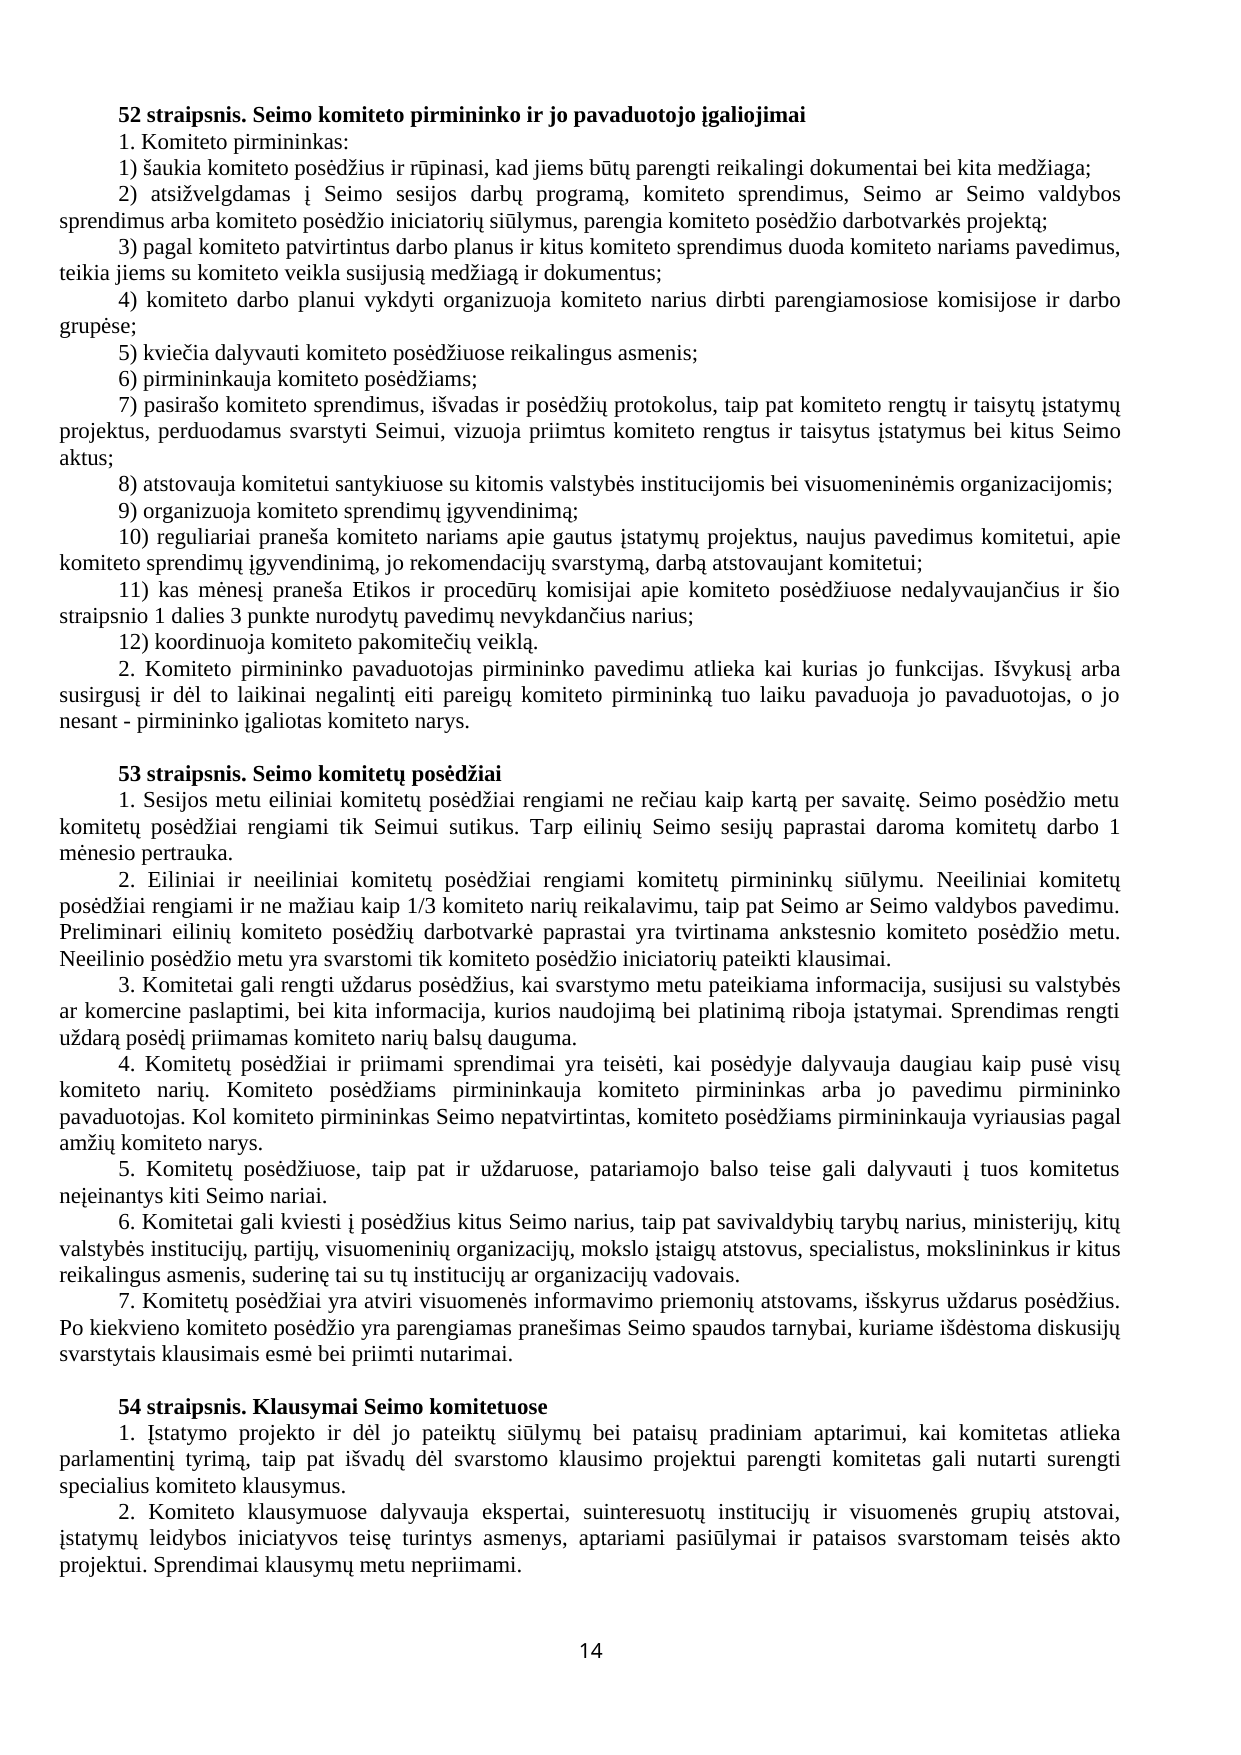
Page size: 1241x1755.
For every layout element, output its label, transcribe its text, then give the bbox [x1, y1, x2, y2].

text 4) komiteto darbo planui vykdyti organizuoja komiteto narius dirbti parengiamosiose komisijose ir darbo grupėse; [59, 286, 1122, 338]
text 2) atsižvelgdamas į Seimo sesijos darbų programą, komiteto sprendimus, Seimo ar Seimo valdybos sprendimus arba komiteto posėdžio iniciatorių siūlymus, parengia komiteto posėdžio darbotvarkės projektą; [59, 180, 1122, 233]
text 8) atstovauja komitetui santykiuose su kitomis valstybės institucijomis bei visuomeninėmis organizacijomis; [59, 470, 1122, 497]
text 3) pagal komiteto patvirtintus darbo planus ir kitus komiteto sprendimus duoda komiteto nariams pavedimus, teikia jiems su komiteto veikla susijusią medžiagą ir dokumentus; [59, 233, 1122, 286]
text 1. Įstatymo projekto ir dėl jo pateiktų siūlymų bei pataisų pradiniam aptarimui, kai komitetas atlieka parlamentinį tyrimą, taip pat išvadų dėl svarstomo klausimo projektui parengti komitetas gali nutarti surengti specialius komiteto klausymus. [59, 1419, 1122, 1498]
text 2. Komiteto klausymuose dalyvauja ekspertai, suinteresuotų institucijų ir visuomenės grupių atstovai, įstatymų leidybos iniciatyvos teisę turintys asmenys, aptariami pasiūlymai ir pataisos svarstomam teisės akto projektui. Sprendimai klausymų metu nepriimami. [59, 1498, 1122, 1577]
text 52 straipsnis. Seimo komiteto pirmininko ir jo pavaduotojo įgaliojimai [59, 101, 1122, 128]
text 7. Komitetų posėdžiai yra atviri visuomenės informavimo priemonių atstovams, išskyrus uždarus posėdžius. Po kiekvieno komiteto posėdžio yra parengiamas pranešimas Seimo spaudos tarnybai, kuriame išdėstoma diskusijų svarstytais klausimais esmė bei priimti nutarimai. [59, 1287, 1122, 1366]
text 7) pasirašo komiteto sprendimus, išvadas ir posėdžių protokolus, taip pat komiteto rengtų ir taisytų įstatymų projektus, perduodamus svarstyti Seimui, vizuoja priimtus komiteto rengtus ir taisytus įstatymus bei kitus Seimo aktus; [59, 391, 1122, 470]
text 4. Komitetų posėdžiai ir priimami sprendimai yra teisėti, kai posėdyje dalyvauja daugiau kaip pusė visų komiteto narių. Komiteto posėdžiams pirmininkauja komiteto pirmininkas arba jo pavedimu pirmininko pavaduotojas. Kol komiteto pirmininkas Seimo nepatvirtintas, komiteto posėdžiams pirmininkauja vyriausias pagal amžių komiteto narys. [59, 1050, 1122, 1156]
text 1) šaukia komiteto posėdžius ir rūpinasi, kad jiems būtų parengti reikalingi dokumentai bei kita medžiaga; [59, 154, 1122, 180]
text 2. Komiteto pirmininko pavaduotojas pirmininko pavedimu atlieka kai kurias jo funkcijas. Išvykusį arba susirgusį ir dėl to laikinai negalintį eiti pareigų komiteto pirmininką tuo laiku pavaduoja jo pavaduotojas, o jo nesant - pirmininko įgaliotas komiteto narys. [59, 655, 1122, 734]
text 1. Sesijos metu eiliniai komitetų posėdžiai rengiami ne rečiau kaip kartą per savaitę. Seimo posėdžio metu komitetų posėdžiai rengiami tik Seimui sutikus. Tarp eilinių Seimo sesijų paprastai daroma komitetų darbo 1 mėnesio pertrauka. [59, 787, 1122, 866]
text 10) reguliariai praneša komiteto nariams apie gautus įstatymų projektus, naujus pavedimus komitetui, apie komiteto sprendimų įgyvendinimą, jo rekomendacijų svarstymą, darbą atstovaujant komitetui; [59, 523, 1122, 576]
text 6) pirmininkauja komiteto posėdžiams; [59, 365, 1122, 391]
text 53 straipsnis. Seimo komitetų posėdžiai [59, 760, 1122, 787]
text 2. Eiliniai ir neeiliniai komitetų posėdžiai rengiami komitetų pirmininkų siūlymu. Neeiliniai komitetų posėdžiai rengiami ir ne mažiau kaip 1/3 komiteto narių reikalavimu, taip pat Seimo ar Seimo valdybos pavedimu. Preliminari eilinių komiteto posėdžių darbotvarkė paprastai yra tvirtinama ankstesnio komiteto posėdžio metu. Neeilinio posėdžio metu yra svarstomi tik komiteto posėdžio iniciatorių pateikti klausimai. [59, 866, 1122, 971]
text 6. Komitetai gali kviesti į posėdžius kitus Seimo narius, taip pat savivaldybių tarybų narius, ministerijų, kitų valstybės institucijų, partijų, visuomeninių organizacijų, mokslo įstaigų atstovus, specialistus, mokslininkus ir kitus reikalingus asmenis, suderinę tai su tų institucijų ar organizacijų vadovais. [59, 1208, 1122, 1287]
text 11) kas mėnesį praneša Etikos ir procedūrų komisijai apie komiteto posėdžiuose nedalyvaujančius ir šio straipsnio 1 dalies 3 punkte nurodytų pavedimų nevykdančius narius; [59, 576, 1122, 628]
text 5) kviečia dalyvauti komiteto posėdžiuose reikalingus asmenis; [59, 338, 1122, 365]
text 1. Komiteto pirmininkas: [59, 128, 1122, 154]
text 3. Komitetai gali rengti uždarus posėdžius, kai svarstymo metu pateikiama informacija, susijusi su valstybės ar komercine paslaptimi, bei kita informacija, kurios naudojimą bei platinimą riboja įstatymai. Sprendimas rengti uždarą posėdį priimamas komiteto narių balsų dauguma. [59, 971, 1122, 1050]
text 9) organizuoja komiteto sprendimų įgyvendinimą; [59, 497, 1122, 523]
text 54 straipsnis. Klausymai Seimo komitetuose [59, 1393, 1122, 1419]
text 5. Komitetų posėdžiuose, taip pat ir uždaruose, patariamojo balso teise gali dalyvauti į tuos komitetus neįeinantys kiti Seimo nariai. [59, 1156, 1122, 1208]
text 12) koordinuoja komiteto pakomitečių veiklą. [59, 628, 1122, 655]
